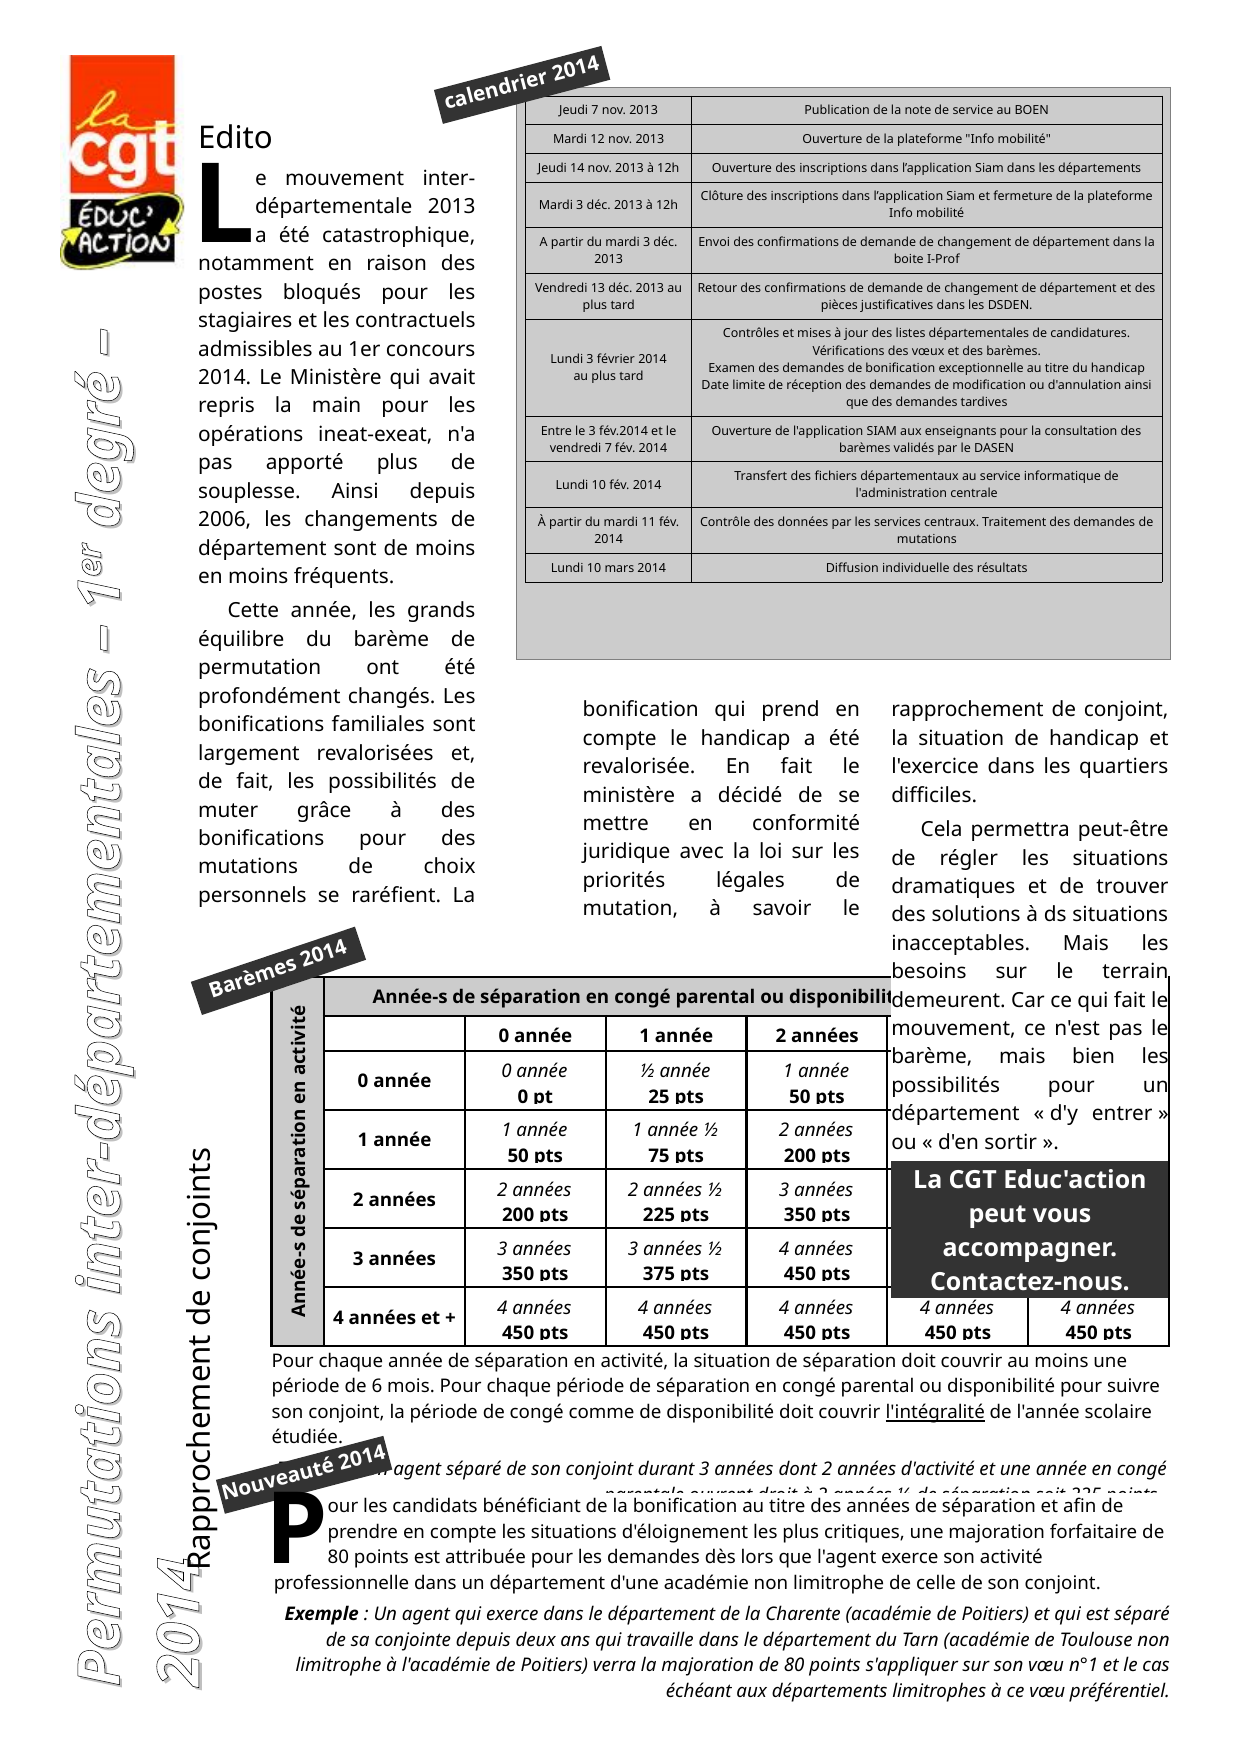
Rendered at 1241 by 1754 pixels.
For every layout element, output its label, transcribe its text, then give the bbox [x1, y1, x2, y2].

table_cell Transfert des fichiers départementaux au service informatique de l'administration centrale [692, 462, 1162, 507]
table_cell 4 années 450 pts [466, 1288, 605, 1345]
table_cell 0 année [466, 1017, 605, 1050]
text Cette année, les grands équilibre du barème de permutation ont été profondément changés. Les bonifications familiales sont largement revalorisées et, de fait, les possibilités de muter grâce à des bonifications pour des mutations de choix personnels se raréfient. La [198, 596, 475, 908]
table_cell 1 année 50 pts [466, 1111, 605, 1168]
text La CGT Educ'action peut vous accompagner. Contactez-nous. [891, 1161, 1168, 1298]
table_cell Jeudi 14 nov. 2013 à 12h [526, 154, 691, 182]
text bonification qui prend en compte le handicap a été revalorisée. En fait le ministère a décidé de se mettre en conformité juridique avec la loi sur les priorités légales de mutation, à savoir le [582, 694, 860, 922]
text Cela permettra peut-être de régler les situations dramatiques et de trouver des solutions à ds situations inacceptables. Mais les besoins sur le terrain demeurent. Car ce qui fait le mouvement, ce n'est pas le barème, mais bien les possibilités pour un département « d'y entrer » ou « d'en sortir ». [891, 814, 1168, 1155]
table_cell 4 années 450 pts [607, 1288, 745, 1345]
text Edito [198, 114, 475, 157]
picture [60, 55, 189, 278]
table_cell 3 années 350 pts [748, 1170, 886, 1227]
text Pour les candidats bénéficiant de la bonification au titre des années de séparation et afin de prendre en compte les situations d'éloignement les plus critiques, une majoration forfaitaire de 80 points est attribuée pour les demandes dès lors que l'agent exerce son activité professionnelle dans un département d'une académie non limitrophe de celle de son conjoint. [274, 1493, 1172, 1595]
table_cell Mardi 12 nov. 2013 [526, 125, 691, 153]
table_cell À partir du mardi 11 fév. 2014 [526, 508, 691, 553]
table_cell 3 années 350 pts [466, 1229, 605, 1286]
table_cell Contrôles et mises à jour des listes départementales de candidatures. Vérifications des vœux et des barèmes. Examen des demandes de bonification exceptionnelle au titre du handicap Date limite de réception des demandes de modification ou d'annulation ainsi que des demandes tardives [692, 320, 1162, 416]
table_cell 2 années ½ 225 pts [607, 1170, 745, 1227]
text Exemple : Un agent séparé de son conjoint durant 3 années dont 2 années d'activité et une année en congé parentale ouvrent droit à 2 années ½ de séparation soit 225 points. [308, 1455, 1169, 1493]
text Le mouvement inter-départementale 2013 a été catastrophique, notamment en raison des postes bloqués pour les stagiaires et les contractuels admissibles au 1er concours 2014. Le Ministère qui avait repris la main pour les opérations ineat-exeat, n'a pas apporté plus de souplesse. Ainsi depuis 2006, les changements de département sont de moins en moins fréquents. [198, 163, 475, 590]
text Pour chaque année de séparation en activité, la situation de séparation doit couvrir au moins une période de 6 mois. Pour chaque période de séparation en congé parental ou disponibilité pour suivre son conjoint, la période de congé comme de disponibilité doit couvrir l'intégralité de l'année scolaire étudiée. [271, 1347, 1169, 1449]
table_cell 3 années ½ 375 pts [607, 1229, 745, 1286]
table_cell 0 année [325, 1052, 464, 1109]
table_cell Mardi 3 déc. 2013 à 12h [526, 183, 691, 227]
table_header Publication de la note de service au BOEN [692, 97, 1162, 124]
table_cell 4 années 450 pts [748, 1288, 886, 1345]
table_cell Entre le 3 fév.2014 et le vendredi 7 fév. 2014 [526, 417, 691, 461]
table_header Jeudi 7 nov. 2013 [526, 97, 691, 124]
table_cell 1 année [325, 1111, 464, 1168]
table_cell 4 années et + [325, 1288, 464, 1345]
table_cell 0 année 0 pt [466, 1052, 605, 1109]
table_header Année-s de séparation en congé parental ou disponibilité pour suivre le conjoint [325, 978, 891, 1015]
table_cell Retour des confirmations de demande de changement de département et des pièces justificatives dans les DSDEN. [692, 274, 1162, 319]
table_cell ½ année 25 pts [607, 1052, 745, 1109]
table_cell 2 années 200 pts [748, 1111, 886, 1168]
table_cell Ouverture de l'application SIAM aux enseignants pour la consultation des barèmes validés par le DASEN [692, 417, 1162, 461]
table_cell Envoi des confirmations de demande de changement de département dans la boite I-Prof [692, 228, 1162, 273]
table_cell 1 année [607, 1017, 745, 1050]
table_cell 1 année ½ 75 pts [607, 1111, 745, 1168]
table_cell 1 année 50 pts [748, 1052, 886, 1109]
table_cell Diffusion individuelle des résultats [692, 554, 1162, 582]
table_cell Clôture des inscriptions dans l’application Siam et fermeture de la plateforme Info mobilité [692, 183, 1162, 227]
table_cell [325, 1017, 464, 1050]
table_cell A partir du mardi 3 déc. 2013 [526, 228, 691, 273]
table_cell Lundi 10 fév. 2014 [526, 462, 691, 507]
table_cell Lundi 3 février 2014 au plus tard [526, 320, 691, 416]
table_cell 2 années [748, 1017, 886, 1050]
table_cell Vendredi 13 déc. 2013 au plus tard [526, 274, 691, 319]
table_cell 4 années 450 pts [748, 1229, 886, 1286]
table_header Année-s de séparation en activité [273, 978, 323, 1345]
table_cell 2 années [325, 1170, 464, 1227]
table_cell 4 années 450 pts [1029, 1298, 1168, 1345]
table_cell Lundi 10 mars 2014 [526, 554, 691, 582]
table_cell 4 années 450 pts [888, 1288, 1027, 1345]
table_cell 2 années 200 pts [466, 1170, 605, 1227]
text Exemple : Un agent qui exerce dans le département de la Charente (académie de Poitiers) et qui est séparé de sa conjointe depuis deux ans qui travaille dans le département du Tarn (académie de Toulouse non limitrophe à l'académie de Poitiers) verra la majoration de 80 points s'appliquer sur son vœu n°1 et le cas échéant aux départements limitrophes à ce vœu préférentiel. [274, 1601, 1172, 1703]
table_cell Ouverture des inscriptions dans l’application Siam dans les départements [692, 154, 1162, 182]
text rapprochement de conjoint, la situation de handicap et l'exercice dans les quartiers difficiles. [891, 694, 1168, 808]
table_cell 3 années [325, 1229, 464, 1286]
table_cell Ouverture de la plateforme "Info mobilité" [692, 125, 1162, 153]
table_cell Contrôle des données par les services centraux. Traitement des demandes de mutations [692, 508, 1162, 553]
